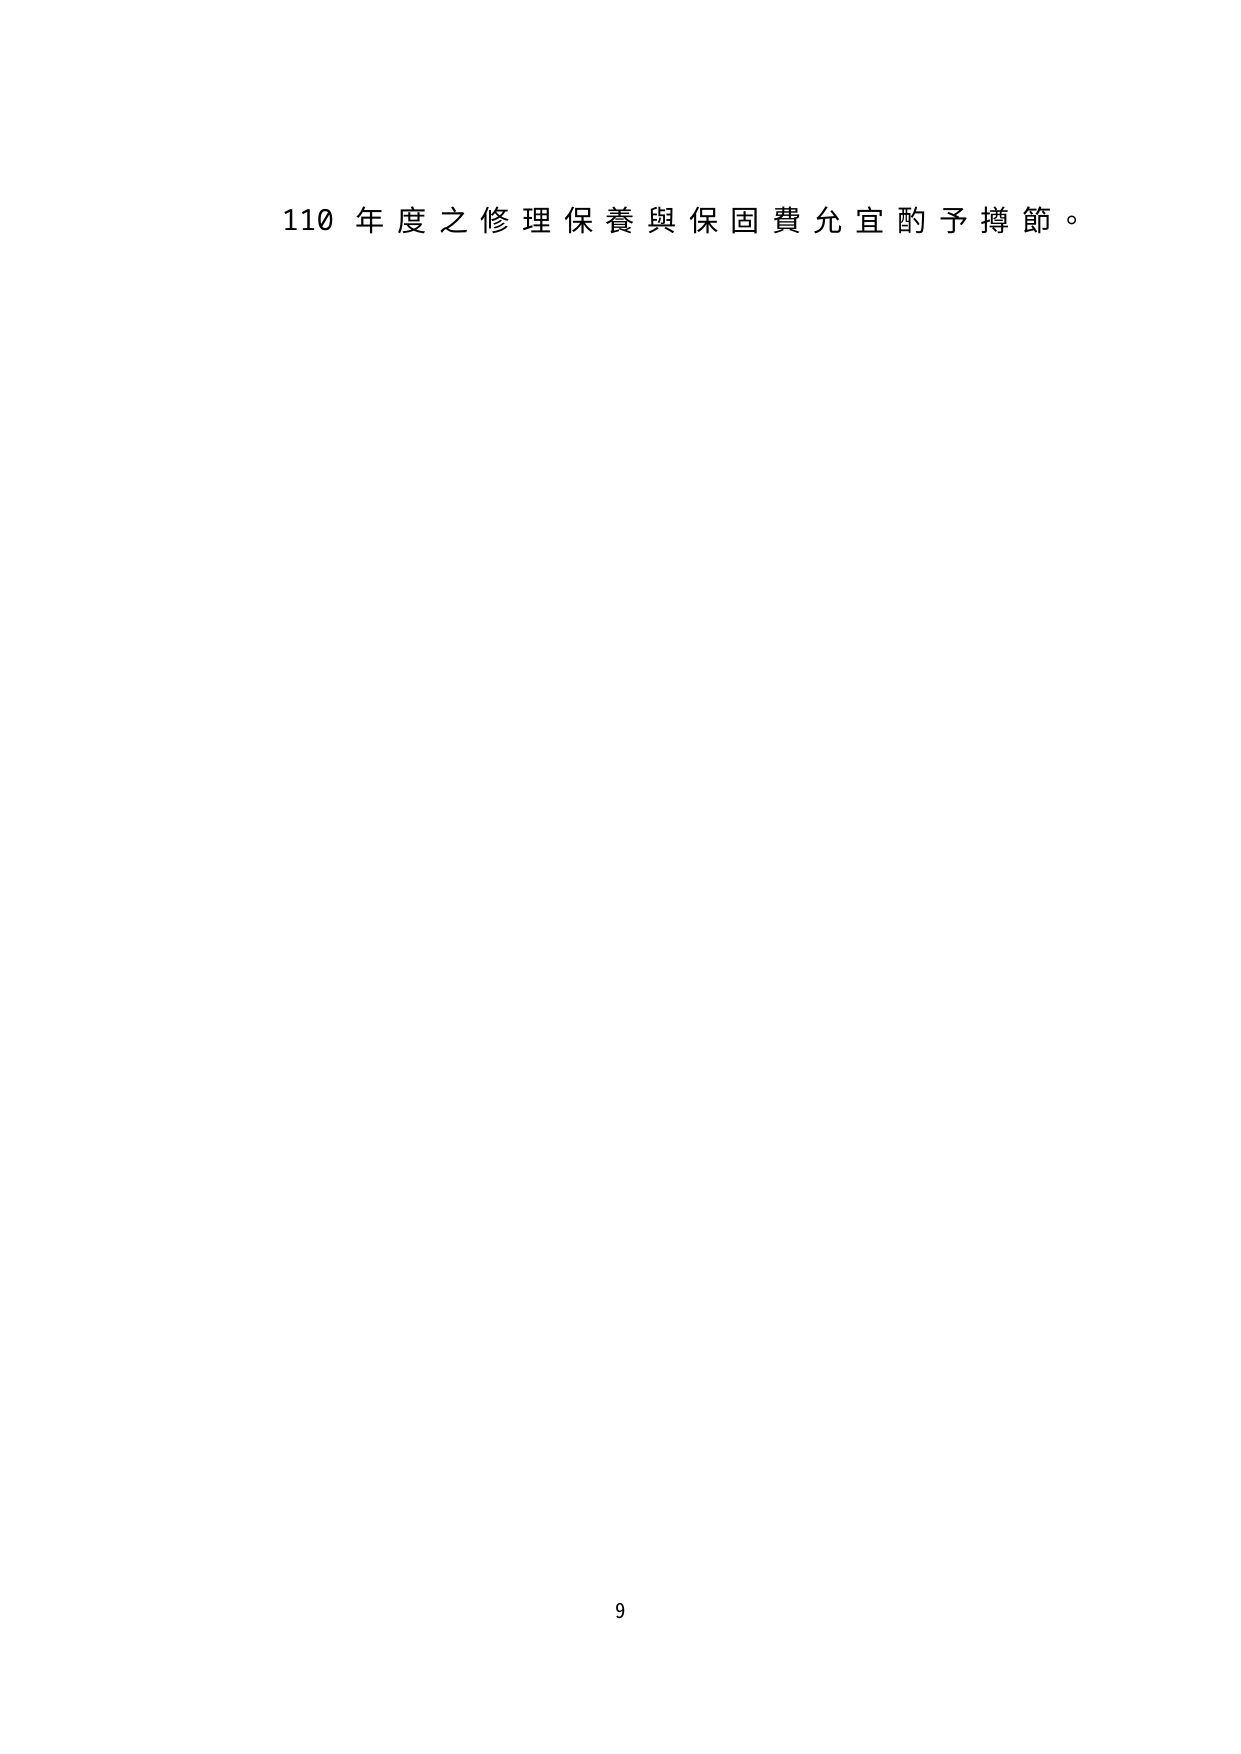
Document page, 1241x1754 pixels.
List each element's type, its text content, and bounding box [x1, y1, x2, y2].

text 綜上，機場公司110年度預算案於「服務費用-修理保養與保固費」編列21.62億元，較109年度預算及108年度決算增幅較大，尤以機械及設備修護費為甚。鑒於近年一般建築及設備之固定資產建設改良擴充，其中多項機械及設備汰換更新工程陸續執行與完工，預期將減少設備維護之成本費用，故110年度之修理保養與保固費允宜酌予撙節。 [242, 177, 1058, 240]
